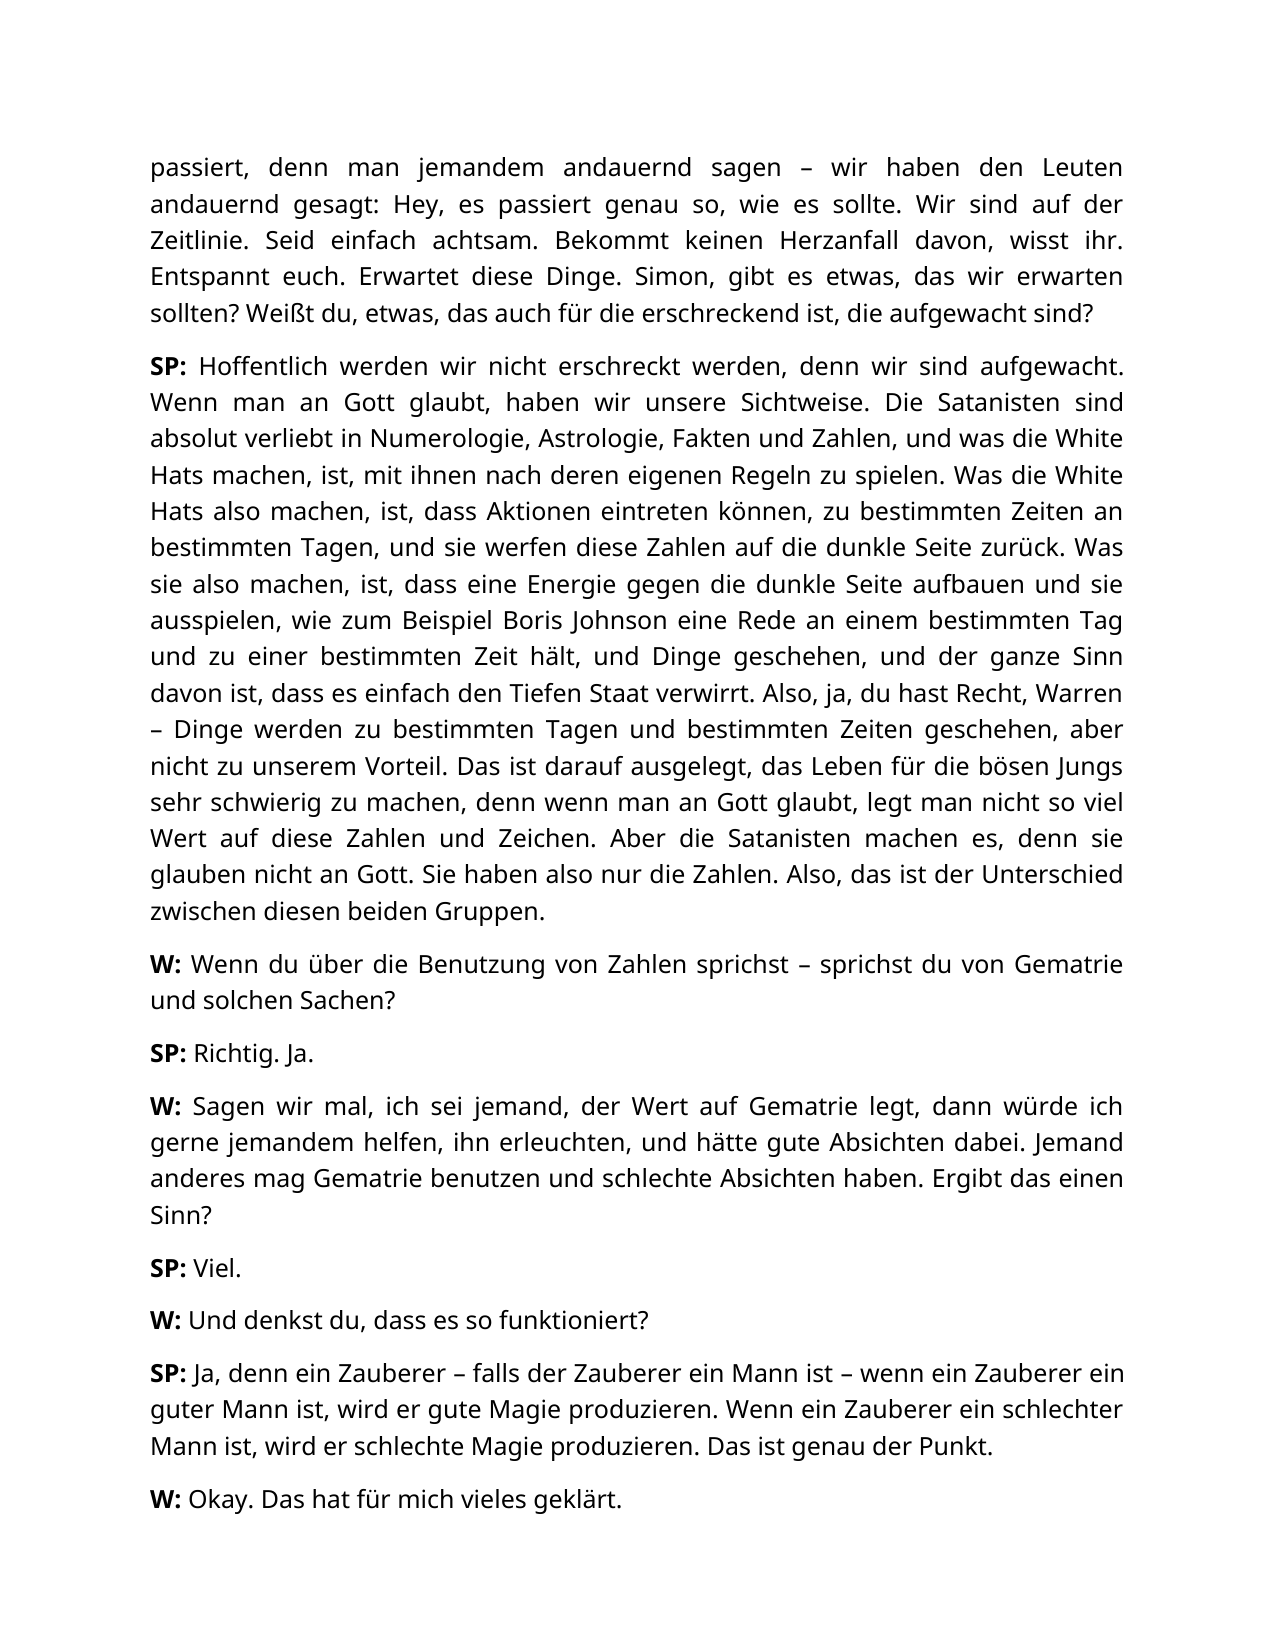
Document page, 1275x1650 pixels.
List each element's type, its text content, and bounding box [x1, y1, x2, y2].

text SP: Hoffentlich werden wir nicht erschreckt werden, denn wir sind aufgewacht. Wenn man an Gott glaubt, haben wir unsere Sichtweise. Die Satanisten sind absolut verliebt in Numerologie, Astrologie, Fakten und Zahlen, und was die White Hats machen, ist, mit ihnen nach deren eigenen Regeln zu spielen. Was die White Hats also machen, ist, dass Aktionen eintreten können, zu bestimmten Zeiten an bestimmten Tagen, und sie werfen diese Zahlen auf die dunkle Seite zurück. Was sie also machen, ist, dass eine Energie gegen die dunkle Seite aufbauen und sie ausspielen, wie zum Beispiel Boris Johnson eine Rede an einem bestimmten Tag und zu einer bestimmten Zeit hält, und Dinge geschehen, und der ganze Sinn davon ist, dass es einfach den Tiefen Staat verwirrt. Also, ja, du hast Recht, Warren – Dinge werden zu bestimmten Tagen und bestimmten Zeiten geschehen, aber nicht zu unserem Vorteil. Das ist darauf ausgelegt, das Leben für die bösen Jungs sehr schwierig zu machen, denn wenn man an Gott glaubt, legt man nicht so viel Wert auf diese Zahlen und Zeichen. Aber die Satanisten machen es, denn sie glauben nicht an Gott. Sie haben also nur die Zahlen. Also, das ist der Unterschied zwischen diesen beiden Gruppen. [150, 348, 1125, 928]
text W: Sagen wir mal, ich sei jemand, der Wert auf Gematrie legt, dann würde ich gerne jemandem helfen, ihn erleuchten, und hätte gute Absichten dabei. Jemand anderes mag Gematrie benutzen und schlechte Absichten haben. Ergibt das einen Sinn? [150, 1088, 1125, 1231]
text SP: Ja, denn ein Zauberer – falls der Zauberer ein Mann ist – wenn ein Zauberer ein guter Mann ist, wird er gute Magie produzieren. Wenn ein Zauberer ein schlechter Mann ist, wird er schlechte Magie produzieren. Das ist genau der Punkt. [150, 1356, 1125, 1463]
text W: Und denkst du, dass es so funktioniert? [150, 1303, 1125, 1337]
text passiert, denn man jemandem andauernd sagen – wir haben den Leuten andauernd gesagt: Hey, es passiert genau so, wie es sollte. Wir sind auf der Zeitlinie. Seid einfach achtsam. Bekommt keinen Herzanfall davon, wisst ihr. Entspannt euch. Erwartet diese Dinge. Simon, gibt es etwas, das wir erwarten sollten? Weißt du, etwas, das auch für die erschreckend ist, die aufgewacht sind? [150, 150, 1125, 329]
text SP: Richtig. Ja. [150, 1036, 1125, 1069]
text W: Okay. Das hat für mich vieles geklärt. [150, 1481, 1125, 1515]
text W: Wenn du über die Benutzung von Zahlen sprichst – sprichst du von Gematrie und solchen Sachen? [150, 946, 1125, 1017]
text SP: Viel. [150, 1250, 1125, 1284]
